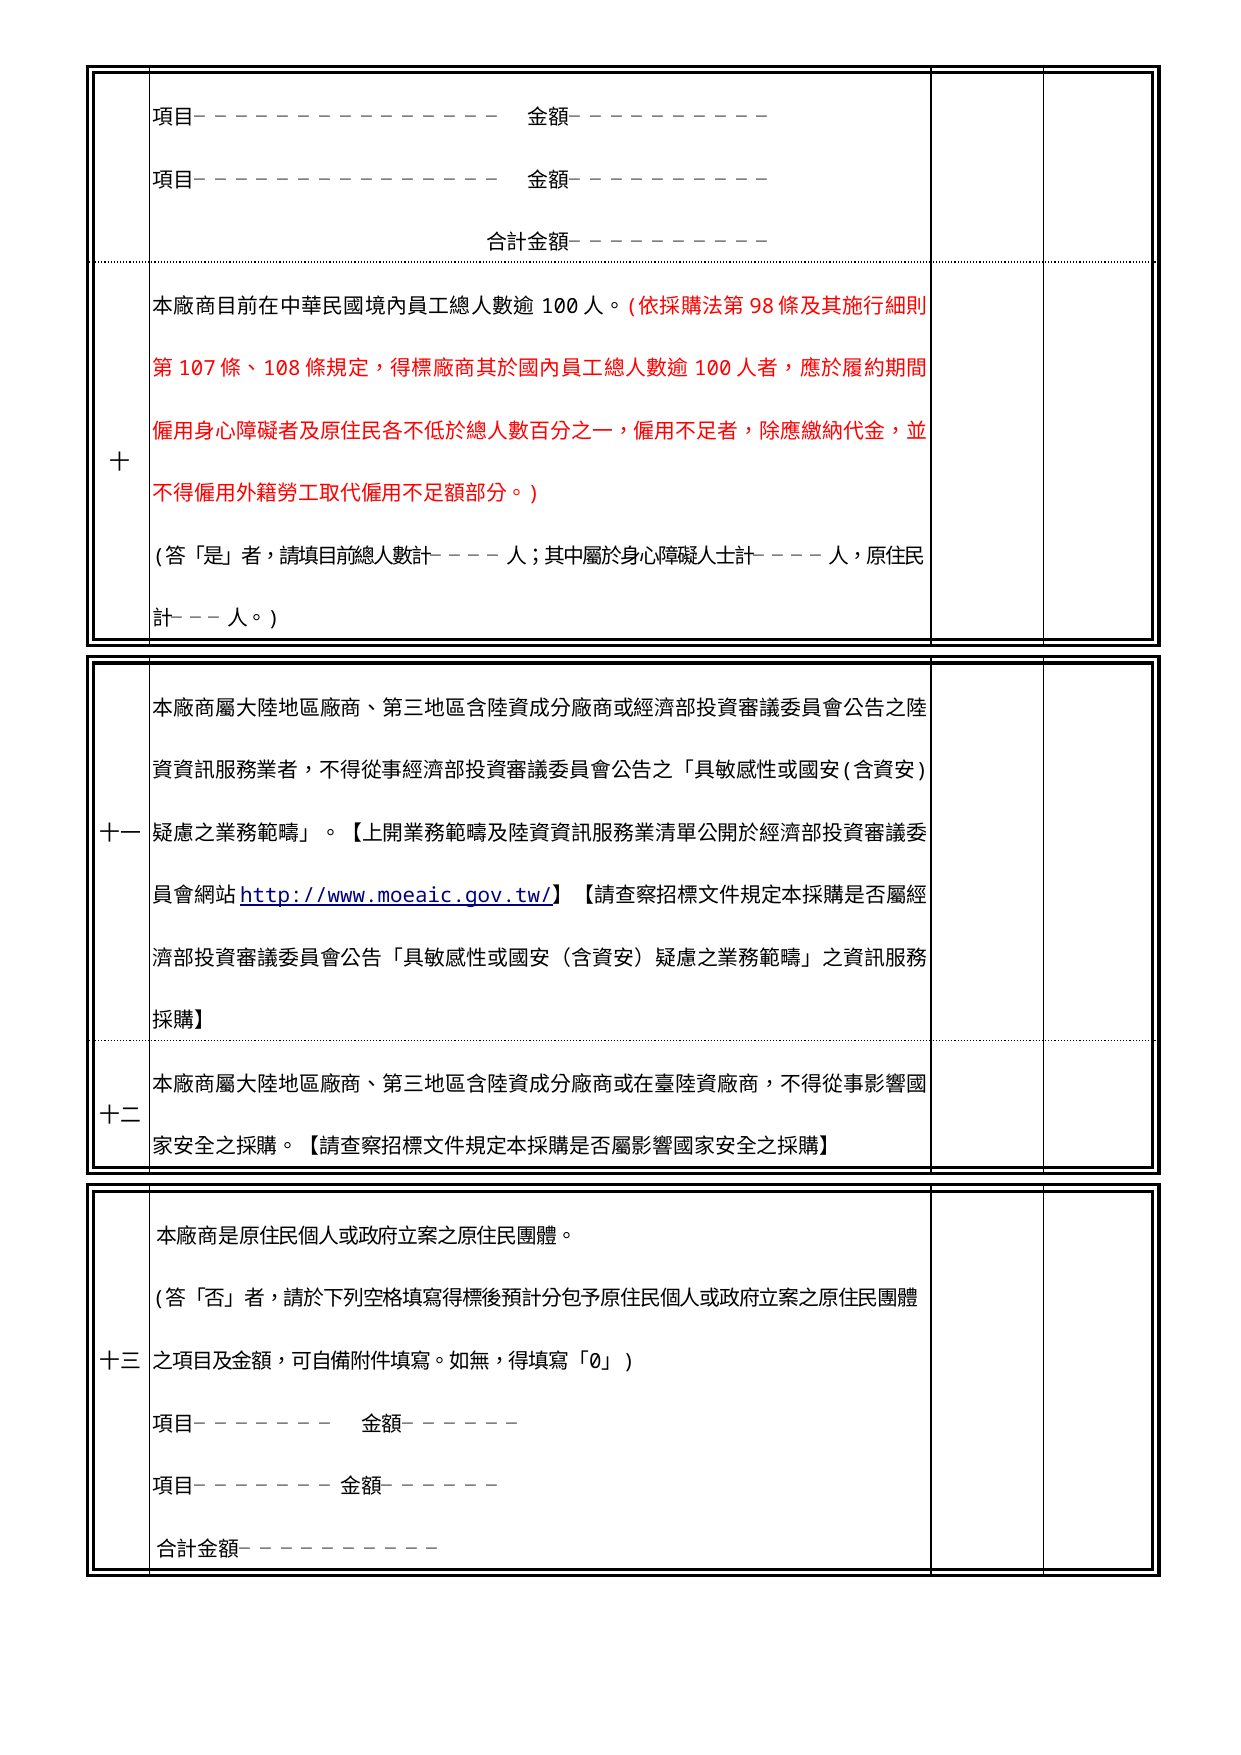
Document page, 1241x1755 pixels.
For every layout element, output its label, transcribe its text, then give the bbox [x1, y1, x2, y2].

table_header [90, 68, 149, 261]
table_header [932, 1186, 1043, 1190]
table_header [1044, 665, 1151, 1039]
table_header [1044, 1186, 1156, 1568]
table_cell [932, 261, 1043, 637]
table_header [1044, 658, 1156, 1039]
table_cell [1044, 1040, 1151, 1166]
table_cell [1044, 261, 1151, 637]
table_header 本廠商是原住民個人或政府立案之原住民團體。 (答「否」者，請於下列空格填寫得標後預計分包予原住民個人或政府立案之原住民團體之項目及金額，可自備附件填寫。如無，得填寫「0」) 項目╴╴╴╴╴╴╴ 金額╴╴╴╴╴╴ 項目╴╴╴╴╴╴╴金額╴╴╴╴╴╴ 合計金額╴╴╴╴╴╴╴╴╴╴ [150, 1193, 930, 1568]
table_header [932, 665, 1043, 1039]
table_cell 十 [95, 261, 149, 637]
table_cell 本廠商屬大陸地區廠商、第三地區含陸資成分廠商或在臺陸資廠商，不得從事影響國家安全之採購。【請查察招標文件規定本採購是否屬影響國家安全之採購】 [150, 1040, 930, 1166]
table_cell [932, 1040, 1043, 1166]
table_header [932, 74, 1043, 261]
table_header 本廠商屬大陸地區廠商、第三地區含陸資成分廠商或經濟部投資審議委員會公告之陸資資訊服務業者，不得從事經濟部投資審議委員會公告之「具敏感性或國安(含資安)疑慮之業務範疇」。【上開業務範疇及陸資資訊服務業清單公開於經濟部投資審議委員會網站http://www.moeaic.gov.tw/】【請查察招標文件規定本採購是否屬經濟部投資審議委員會公告「具敏感性或國安（含資安）疑慮之業務範疇」之資訊服務採購】 [150, 665, 930, 1039]
table_header 十一 [90, 658, 149, 1039]
table_header [150, 1186, 930, 1190]
table_header [1044, 68, 1156, 261]
table_header [1044, 74, 1151, 261]
table_cell 十二 [95, 1040, 149, 1166]
table_header [1044, 1193, 1151, 1568]
table_cell 本廠商目前在中華民國境內員工總人數逾100人。(依採購法第98條及其施行細則第107條、108條規定，得標廠商其於國內員工總人數逾100人者，應於履約期間僱用身心障礙者及原住民各不低於總人數百分之一，僱用不足者，除應繳納代金，並不得僱用外籍勞工取代僱用不足額部分。) (答「是」者，請填目前總人數計╴╴╴╴人；其中屬於身心障礙人士計╴╴╴╴人，原住民計╴╴╴人。) [150, 261, 930, 637]
table_header [932, 1193, 1043, 1568]
table_header 十三 [90, 1186, 149, 1568]
table_header 項目╴╴╴╴╴╴╴╴╴╴╴╴╴╴╴ 金額╴╴╴╴╴╴╴╴╴╴ 項目╴╴╴╴╴╴╴╴╴╴╴╴╴╴╴ 金額╴╴╴╴╴╴╴╴╴╴ 合計金額╴╴╴╴╴╴╴╴╴╴ [150, 74, 930, 261]
